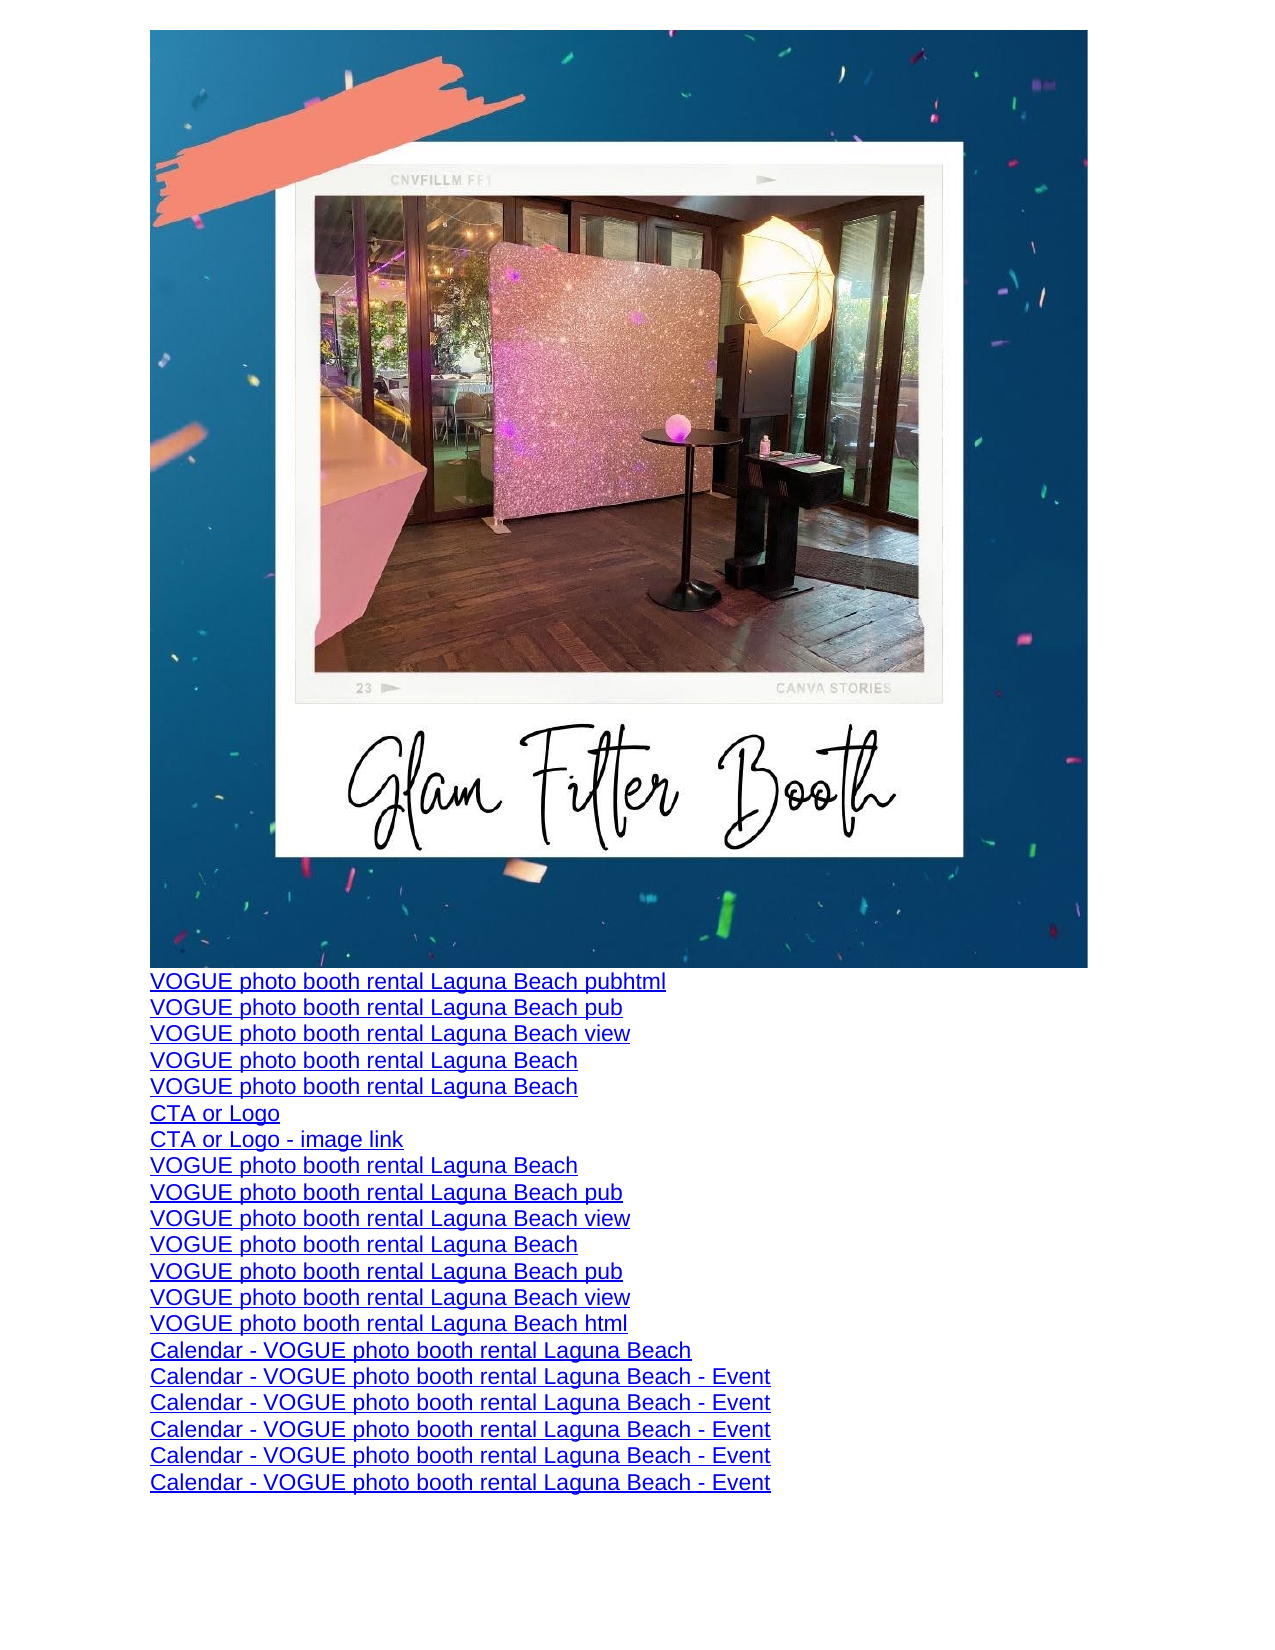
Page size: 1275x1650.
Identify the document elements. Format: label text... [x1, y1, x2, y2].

text VOGUE photo booth rental Laguna Beach html [150, 1310, 1125, 1337]
text Calendar - VOGUE photo booth rental Laguna Beach [150, 1337, 1125, 1363]
text VOGUE photo booth rental Laguna Beach pub [150, 1258, 1125, 1284]
text VOGUE photo booth rental Laguna Beach view [150, 1205, 1125, 1231]
text VOGUE photo booth rental Laguna Beach [150, 1152, 1125, 1178]
text VOGUE photo booth rental Laguna Beach pub [150, 994, 1125, 1020]
text VOGUE photo booth rental Laguna Beach pub [150, 1178, 1125, 1205]
text VOGUE photo booth rental Laguna Beach [150, 1073, 1125, 1099]
text VOGUE photo booth rental Laguna Beach [150, 1047, 1125, 1073]
text Calendar - VOGUE photo booth rental Laguna Beach - Event [150, 1389, 1125, 1416]
text CTA or Logo [150, 1099, 1125, 1126]
text VOGUE photo booth rental Laguna Beach [150, 1231, 1125, 1258]
text VOGUE photo booth rental Laguna Beach view [150, 1020, 1125, 1047]
picture [150, 30, 1088, 968]
text Calendar - VOGUE photo booth rental Laguna Beach - Event [150, 1468, 1125, 1495]
text CTA or Logo - image link [150, 1126, 1125, 1152]
text VOGUE photo booth rental Laguna Beach view [150, 1284, 1125, 1310]
text Calendar - VOGUE photo booth rental Laguna Beach - Event [150, 1363, 1125, 1389]
text VOGUE photo booth rental Laguna Beach pubhtml [150, 968, 1125, 994]
text Calendar - VOGUE photo booth rental Laguna Beach - Event [150, 1416, 1125, 1442]
text Calendar - VOGUE photo booth rental Laguna Beach - Event [150, 1442, 1125, 1468]
